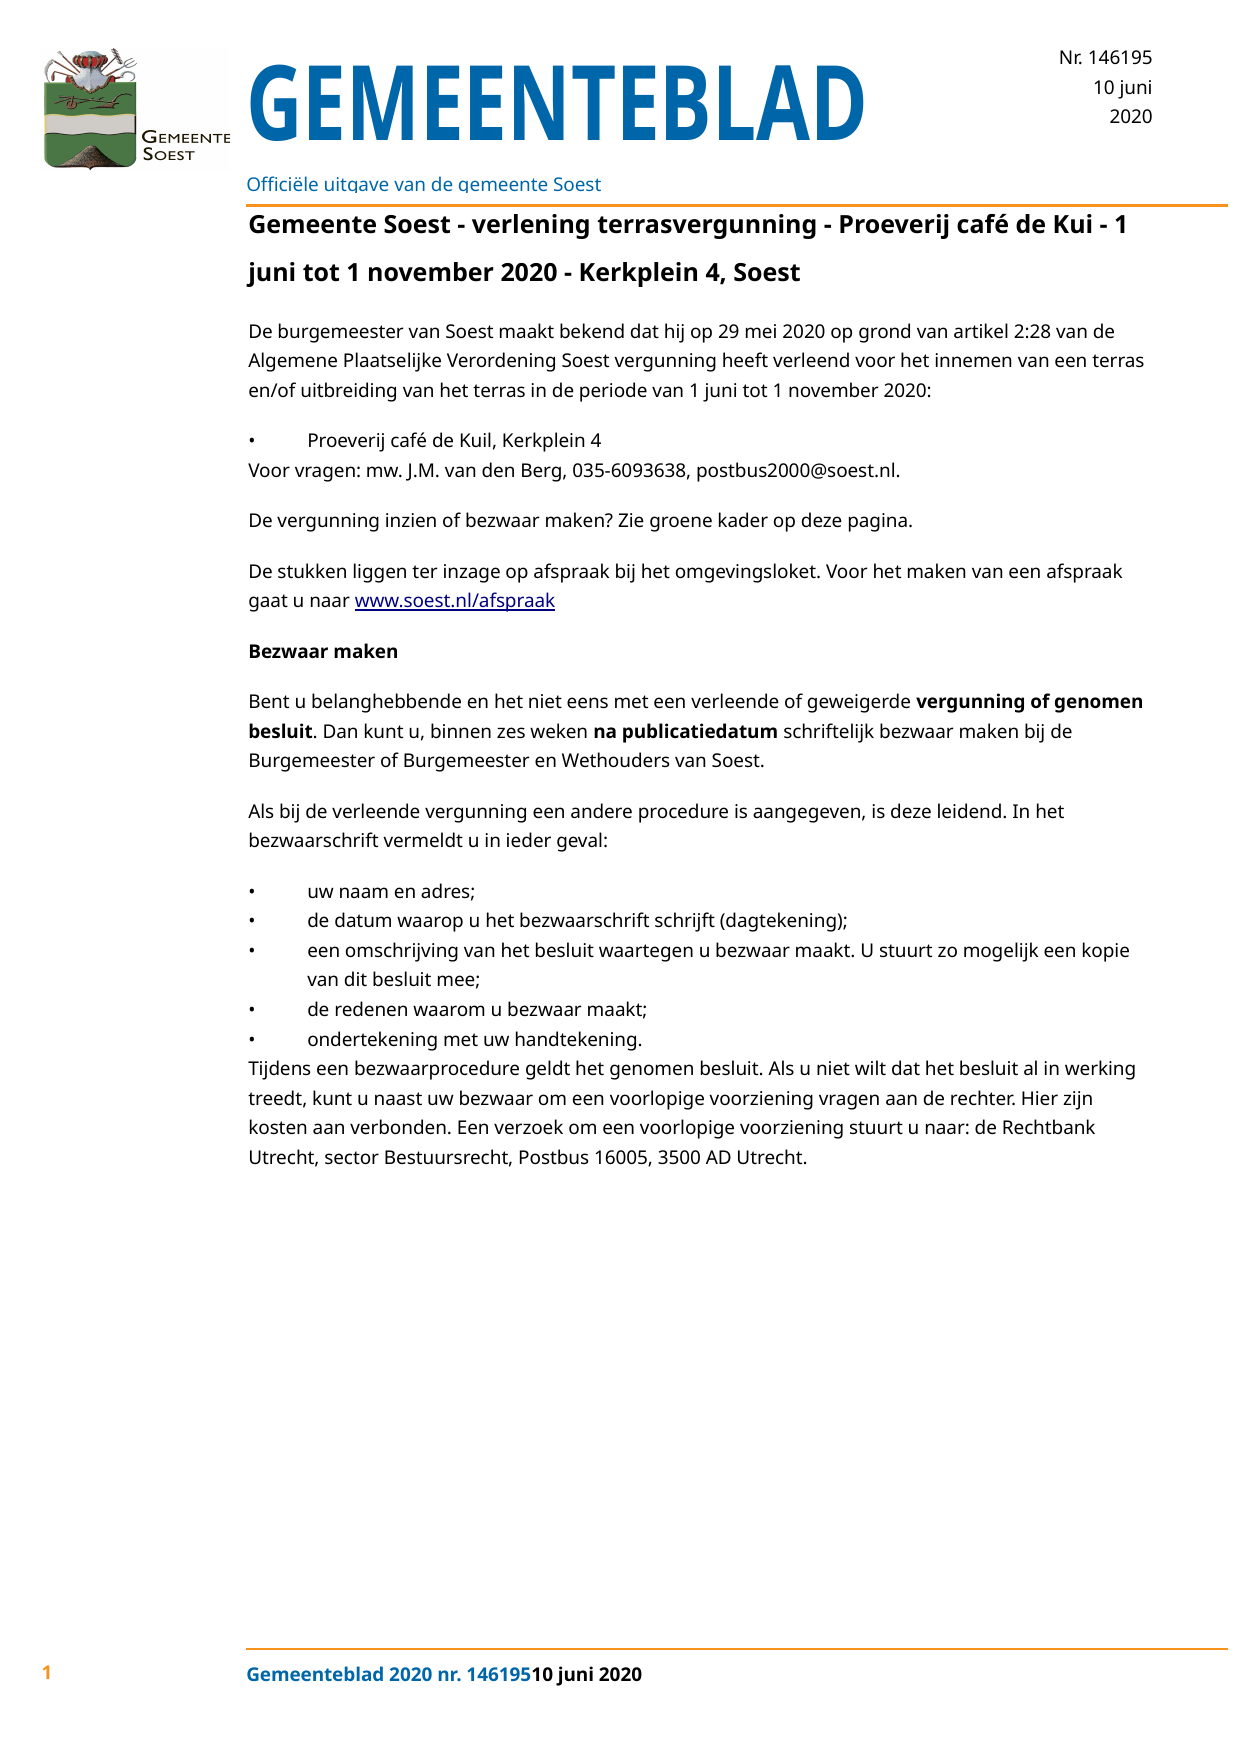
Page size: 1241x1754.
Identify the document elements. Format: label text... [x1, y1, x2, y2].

text Tijdens een bezwaarprocedure geldt het genomen besluit. Als u niet wilt dat het besluit al in werking treedt, kunt u naast uw bezwaar om een voorlopige voorziening vragen aan de rechter. Hier zijn kosten aan verbonden. Een verzoek om een voorlopige voorziening stuurt u naar: de Rechtbank Utrecht, sector Bestuursrecht, Postbus 16005, 3500 AD Utrecht. [248, 1055, 1152, 1170]
list ondertekening met uw handtekening. [248, 1026, 1152, 1052]
list Proeverij café de Kuil, Kerkplein 4 [248, 427, 1152, 453]
text De burgemeester van Soest maakt bekend dat hij op 29 mei 2020 op grond van artikel 2:28 van de Algemene Plaatselijke Verordening Soest vergunning heeft verleend voor het innemen van een terras en/of uitbreiding van het terras in de periode van 1 juni tot 1 november 2020: [248, 318, 1152, 403]
list een omschrijving van het besluit waartegen u bezwaar maakt. U stuurt zo mogelijk een kopie van dit besluit mee; [248, 937, 1152, 992]
text Bezwaar maken [248, 638, 1152, 664]
picture [41, 47, 231, 172]
list uw naam en adres; [248, 878, 1152, 904]
text Gemeente Soest - verlening terrasvergunning - Proeverij café de Kui - 1 juni tot 1 november 2020 - Kerkplein 4, Soest [248, 207, 1152, 288]
text Bent u belanghebbende en het niet eens met een verleende of geweigerde vergunning of genomen besluit. Dan kunt u, binnen zes weken na publicatiedatum schriftelijk bezwaar maken bij de Burgemeester of Burgemeester en Wethouders van Soest. [248, 688, 1152, 773]
text De vergunning inzien of bezwaar maken? Zie groene kader op deze pagina. [248, 507, 1152, 533]
text Voor vragen: mw. J.M. van den Berg, 035-6093638, postbus2000@soest.nl. [248, 457, 1152, 483]
text De stukken liggen ter inzage op afspraak bij het omgevingsloket. Voor het maken van een afspraak gaat u naar www.soest.nl/afspraak [248, 558, 1152, 613]
list de datum waarop u het bezwaarschrift schrijft (dagtekening); [248, 907, 1152, 933]
list de redenen waarom u bezwaar maakt; [248, 996, 1152, 1022]
text Als bij de verleende vergunning een andere procedure is aangegeven, is deze leidend. In het bezwaarschrift vermeldt u in ieder geval: [248, 798, 1152, 853]
